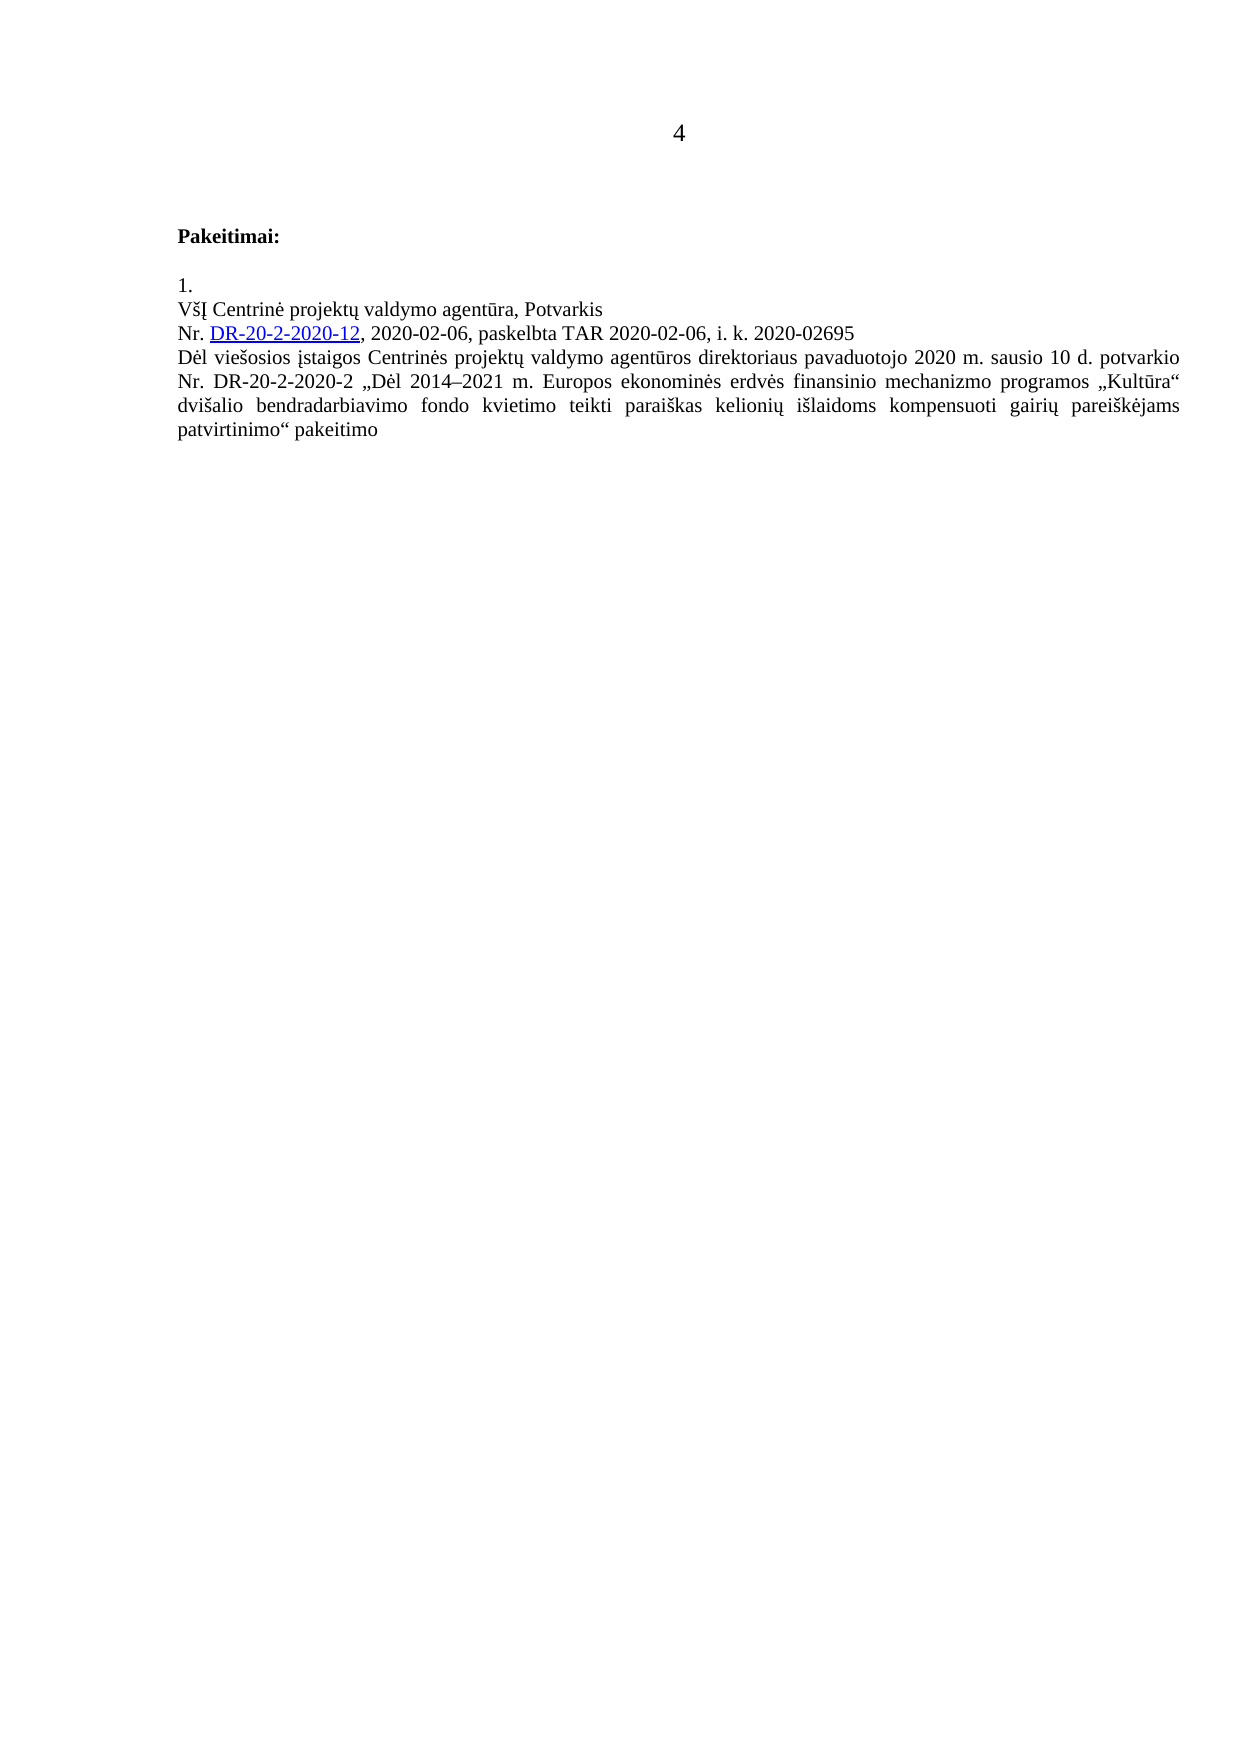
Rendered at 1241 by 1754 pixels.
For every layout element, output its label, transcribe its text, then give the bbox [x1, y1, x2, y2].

text Pakeitimai: [177, 224, 1181, 248]
text VšĮ Centrinė projektų valdymo agentūra, Potvarkis [177, 297, 1181, 321]
text Dėl viešosios įstaigos Centrinės projektų valdymo agentūros direktoriaus pavaduotojo 2020 m. sausio 10 d. potvarkio Nr. DR-20-2-2020-2 „Dėl 2014–2021 m. Europos ekonominės erdvės finansinio mechanizmo programos „Kultūra“ dvišalio bendradarbiavimo fondo kvietimo teikti paraiškas kelionių išlaidoms kompensuoti gairių pareiškėjams patvirtinimo“ pakeitimo [177, 345, 1181, 441]
text 1. [177, 273, 1181, 297]
text Nr. DR-20-2-2020-12, 2020-02-06, paskelbta TAR 2020-02-06, i. k. 2020-02695 [177, 321, 1181, 345]
